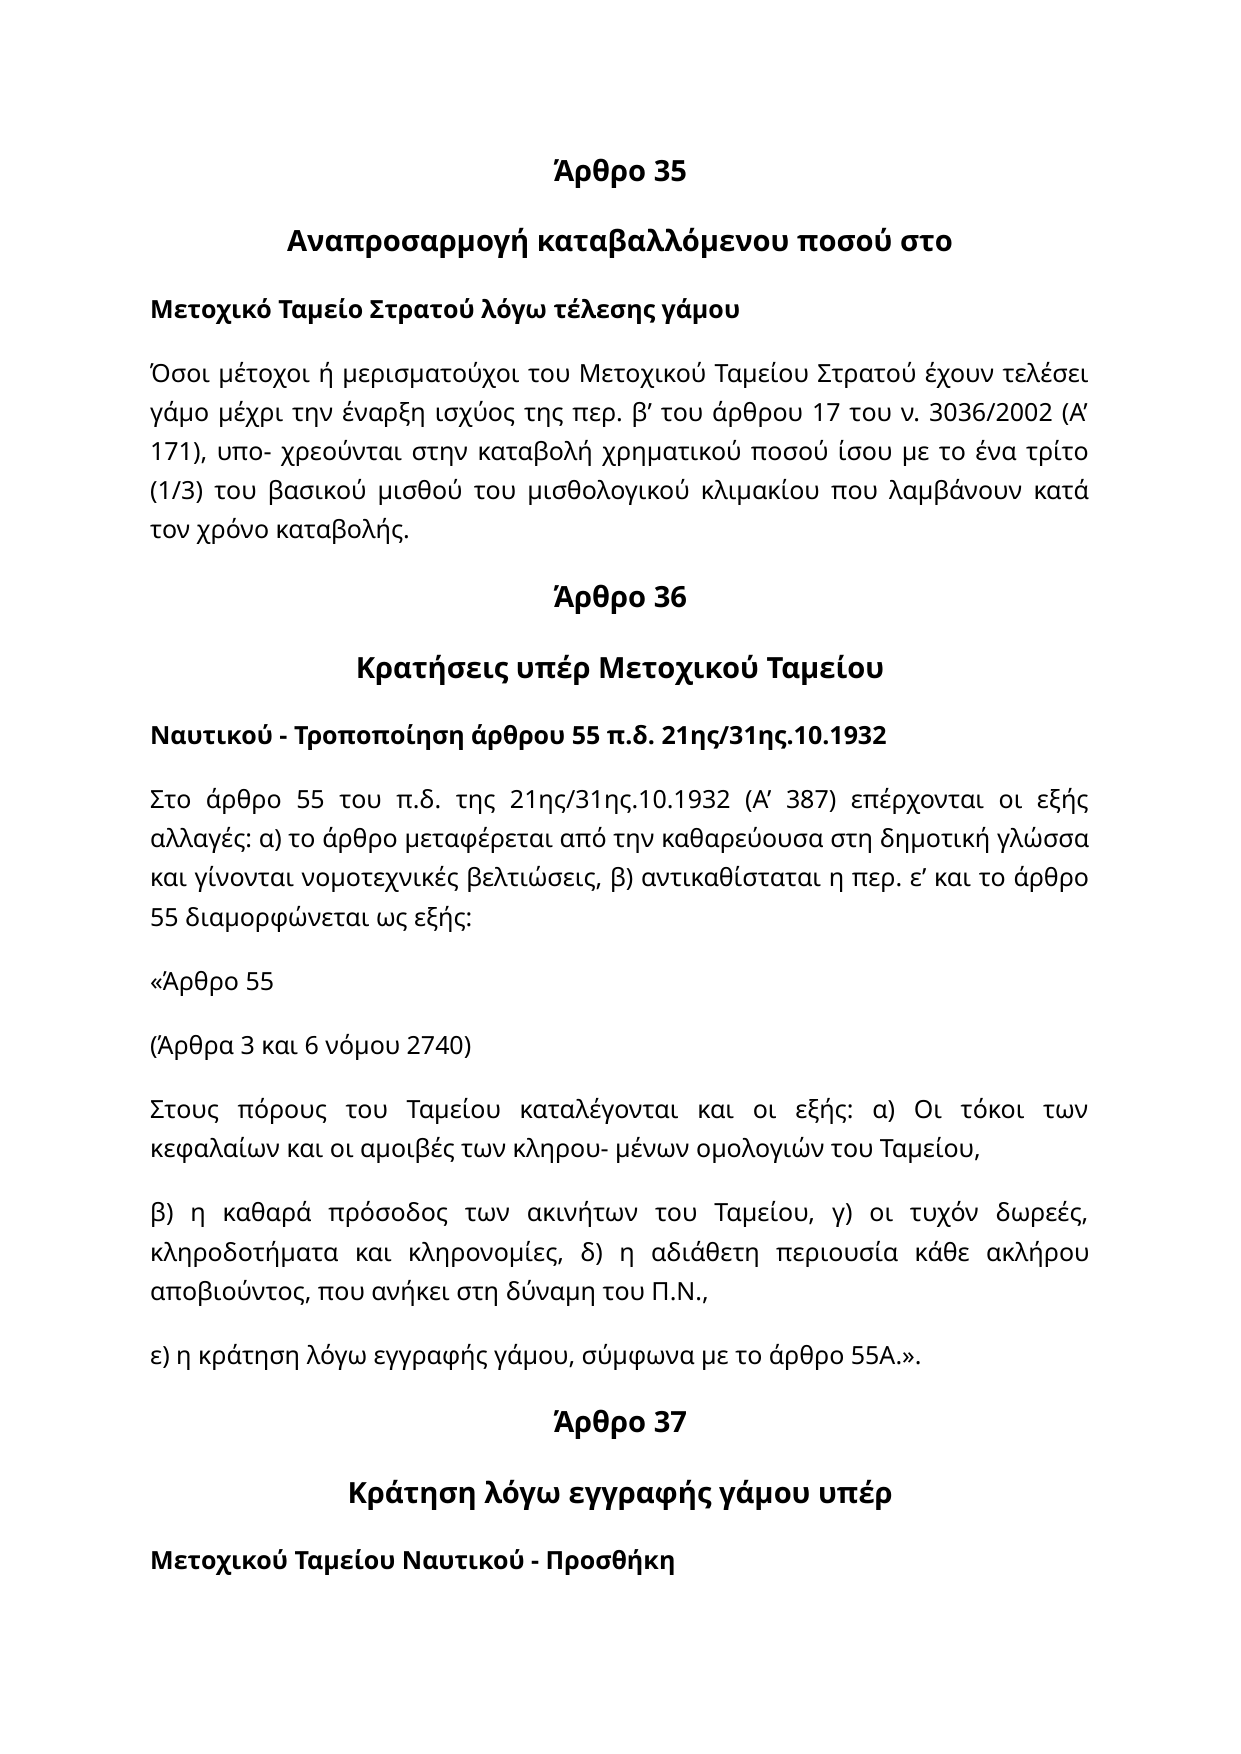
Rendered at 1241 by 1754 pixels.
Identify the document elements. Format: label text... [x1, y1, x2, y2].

subtitle Κράτηση λόγω εγγραφής γάμου υπέρ [150, 1472, 1090, 1512]
subtitle Άρθρο 36 [150, 576, 1090, 616]
text Μετοχικό Ταμείο Στρατού λόγω τέλεσης γάμου [150, 291, 1090, 325]
text Στο άρθρο 55 του π.δ. της 21ης/31ης.10.1932 (Α’ 387) επέρχονται οι εξής αλλαγές: α) το άρθρο μεταφέρεται από την καθαρεύουσα στη δημοτική γλώσσα και γίνονται νομοτεχνικές βελτιώσεις, β) αντικαθίσταται η περ. ε’ και το άρθρο 55 διαμορφώνεται ως εξής: [150, 782, 1090, 933]
text β) η καθαρά πρόσοδος των ακινήτων του Ταμείου, γ) οι τυχόν δωρεές, κληροδοτήματα και κληρονομίες, δ) η αδιάθετη περιουσία κάθε ακλήρου αποβιούντος, που ανήκει στη δύναμη του Π.Ν., [150, 1195, 1090, 1307]
text (Άρθρα 3 και 6 νόμου 2740) [150, 1027, 1090, 1062]
text Στους πόρους του Ταμείου καταλέγονται και οι εξής: α) Οι τόκοι των κεφαλαίων και οι αμοιβές των κληρου- μένων ομολογιών του Ταμείου, [150, 1092, 1090, 1165]
text «Άρθρο 55 [150, 963, 1090, 997]
subtitle Αναπροσαρμογή καταβαλλόμενου ποσού στο [150, 221, 1090, 260]
text Μετοχικού Ταμείου Ναυτικού - Προσθήκη [150, 1543, 1090, 1577]
subtitle Άρθρο 37 [150, 1402, 1090, 1441]
text Ναυτικού - Τροποποίηση άρθρου 55 π.δ. 21ης/31ης.10.1932 [150, 717, 1090, 752]
subtitle Κρατήσεις υπέρ Μετοχικού Ταμείου [150, 647, 1090, 687]
text ε) η κράτηση λόγω εγγραφής γάμου, σύμφωνα με το άρθρο 55Α.». [150, 1337, 1090, 1372]
subtitle Άρθρο 35 [150, 150, 1090, 190]
text Όσοι μέτοχοι ή μερισματούχοι του Μετοχικού Ταμείου Στρατού έχουν τελέσει γάμο μέχρι την έναρξη ισχύος της περ. β’ του άρθρου 17 του ν. 3036/2002 (Α’ 171), υπο- χρεούνται στην καταβολή χρηματικού ποσού ίσου με το ένα τρίτο (1/3) του βασικού μισθού του μισθολογικού κλιμακίου που λαμβάνουν κατά τον χρόνο καταβολής. [150, 355, 1090, 546]
